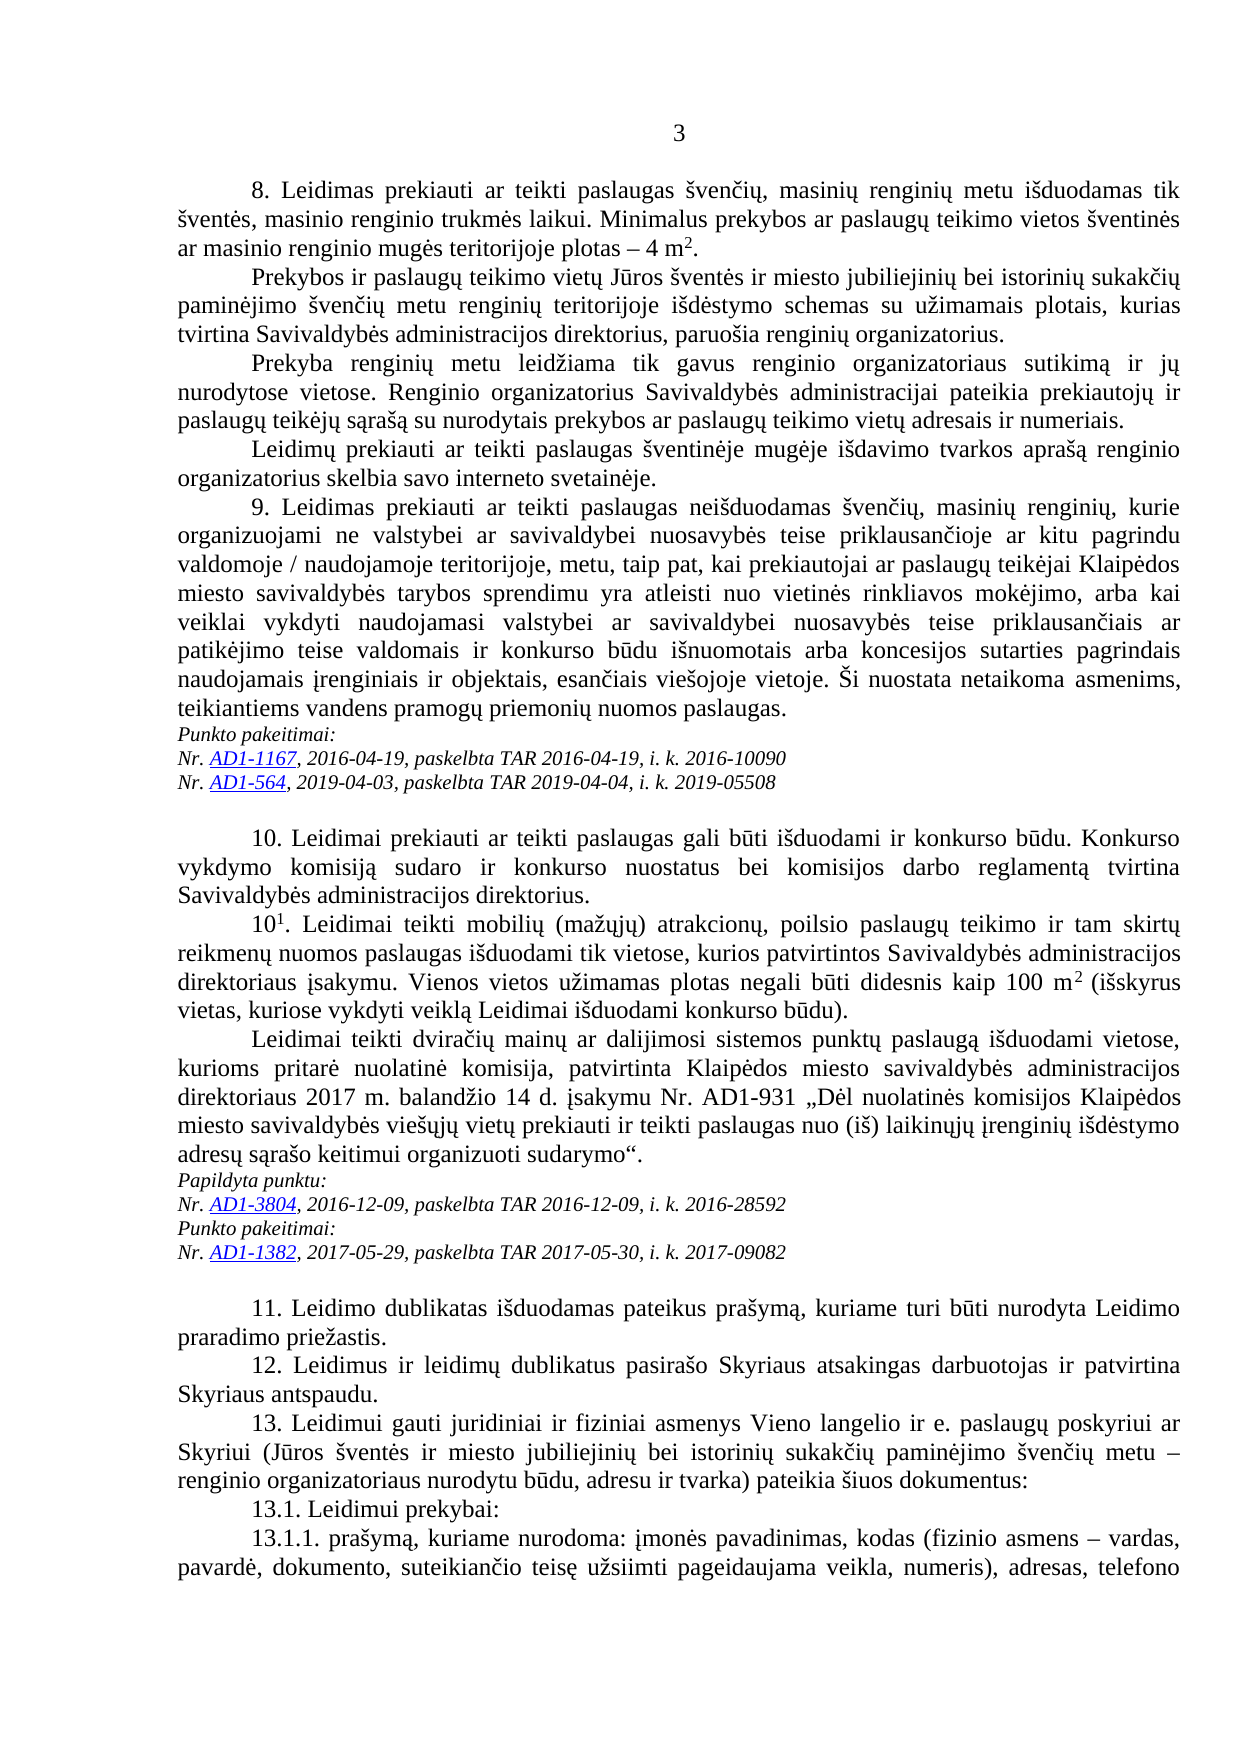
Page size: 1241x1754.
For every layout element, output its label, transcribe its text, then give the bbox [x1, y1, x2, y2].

text Leidimai teikti dviračių mainų ar dalijimosi sistemos punktų paslaugą išduodami vietose, kurioms pritarė nuolatinė komisija, patvirtinta Klaipėdos miesto savivaldybės administracijos direktoriaus 2017 m. balandžio 14 d. įsakymu Nr. AD1-931 „Dėl nuolatinės komisijos Klaipėdos miesto savivaldybės viešųjų vietų prekiauti ir teikti paslaugas nuo (iš) laikinųjų įrenginių išdėstymo adresų sąrašo keitimui organizuoti sudarymo“. [177, 1024, 1181, 1168]
text Punkto pakeitimai: [177, 1216, 1181, 1240]
text 13. Leidimui gauti juridiniai ir fiziniai asmenys Vieno langelio ir e. paslaugų poskyriui ar Skyriui (Jūros šventės ir miesto jubiliejinių bei istorinių sukakčių paminėjimo švenčių metu – renginio organizatoriaus nurodytu būdu, adresu ir tvarka) pateikia šiuos dokumentus: [177, 1408, 1181, 1494]
text 9. Leidimas prekiauti ar teikti paslaugas neišduodamas švenčių, masinių renginių, kurie organizuojami ne valstybei ar savivaldybei nuosavybės teise priklausančioje ar kitu pagrindu valdomoje / naudojamoje teritorijoje, metu, taip pat, kai prekiautojai ar paslaugų teikėjai Klaipėdos miesto savivaldybės tarybos sprendimu yra atleisti nuo vietinės rinkliavos mokėjimo, arba kai veiklai vykdyti naudojamasi valstybei ar savivaldybei nuosavybės teise priklausančiais ar patikėjimo teise valdomais ir konkurso būdu išnuomotais arba koncesijos sutarties pagrindais naudojamais įrenginiais ir objektais, esančiais viešojoje vietoje. Ši nuostata netaikoma asmenims, teikiantiems vandens pramogų priemonių nuomos paslaugas. [177, 492, 1181, 722]
text Papildyta punktu: [177, 1168, 1181, 1192]
text 12. Leidimus ir leidimų dublikatus pasirašo Skyriaus atsakingas darbuotojas ir patvirtina Skyriaus antspaudu. [177, 1350, 1181, 1408]
text Nr. AD1-564, 2019-04-03, paskelbta TAR 2019-04-04, i. k. 2019-05508 [177, 770, 1181, 794]
text Nr. AD1-1382, 2017-05-29, paskelbta TAR 2017-05-30, i. k. 2017-09082 [177, 1240, 1181, 1264]
text 10. Leidimai prekiauti ar teikti paslaugas gali būti išduodami ir konkurso būdu. Konkurso vykdymo komisiją sudaro ir konkurso nuostatus bei komisijos darbo reglamentą tvirtina Savivaldybės administracijos direktorius. [177, 823, 1181, 909]
text Prekybos ir paslaugų teikimo vietų Jūros šventės ir miesto jubiliejinių bei istorinių sukakčių paminėjimo švenčių metu renginių teritorijoje išdėstymo schemas su užimamais plotais, kurias tvirtina Savivaldybės administracijos direktorius, paruošia renginių organizatorius. [177, 262, 1181, 348]
text 101. Leidimai teikti mobilių (mažųjų) atrakcionų, poilsio paslaugų teikimo ir tam skirtų reikmenų nuomos paslaugas išduodami tik vietose, kurios patvirtintos Savivaldybės administracijos direktoriaus įsakymu. Vienos vietos užimamas plotas negali būti didesnis kaip 100 m2 (išskyrus vietas, kuriose vykdyti veiklą Leidimai išduodami konkurso būdu). [177, 909, 1181, 1024]
text Prekyba renginių metu leidžiama tik gavus renginio organizatoriaus sutikimą ir jų nurodytose vietose. Renginio organizatorius Savivaldybės administracijai pateikia prekiautojų ir paslaugų teikėjų sąrašą su nurodytais prekybos ar paslaugų teikimo vietų adresais ir numeriais. [177, 348, 1181, 434]
text Punkto pakeitimai: [177, 722, 1181, 746]
text 11. Leidimo dublikatas išduodamas pateikus prašymą, kuriame turi būti nurodyta Leidimo praradimo priežastis. [177, 1293, 1181, 1350]
text 8. Leidimas prekiauti ar teikti paslaugas švenčių, masinių renginių metu išduodamas tik šventės, masinio renginio trukmės laikui. Minimalus prekybos ar paslaugų teikimo vietos šventinės ar masinio renginio mugės teritorijoje plotas – 4 m2. [177, 176, 1181, 262]
text 13.1. Leidimui prekybai: [177, 1494, 1181, 1523]
text Nr. AD1-1167, 2016-04-19, paskelbta TAR 2016-04-19, i. k. 2016-10090 [177, 746, 1181, 770]
text Leidimų prekiauti ar teikti paslaugas šventinėje mugėje išdavimo tvarkos aprašą renginio organizatorius skelbia savo interneto svetainėje. [177, 434, 1181, 492]
text 13.1.1. prašymą, kuriame nurodoma: įmonės pavadinimas, kodas (fizinio asmens – vardas, pavardė, dokumento, suteikiančio teisę užsiimti pageidaujama veikla, numeris), adresas, telefono [177, 1523, 1181, 1580]
text Nr. AD1-3804, 2016-12-09, paskelbta TAR 2016-12-09, i. k. 2016-28592 [177, 1192, 1181, 1216]
